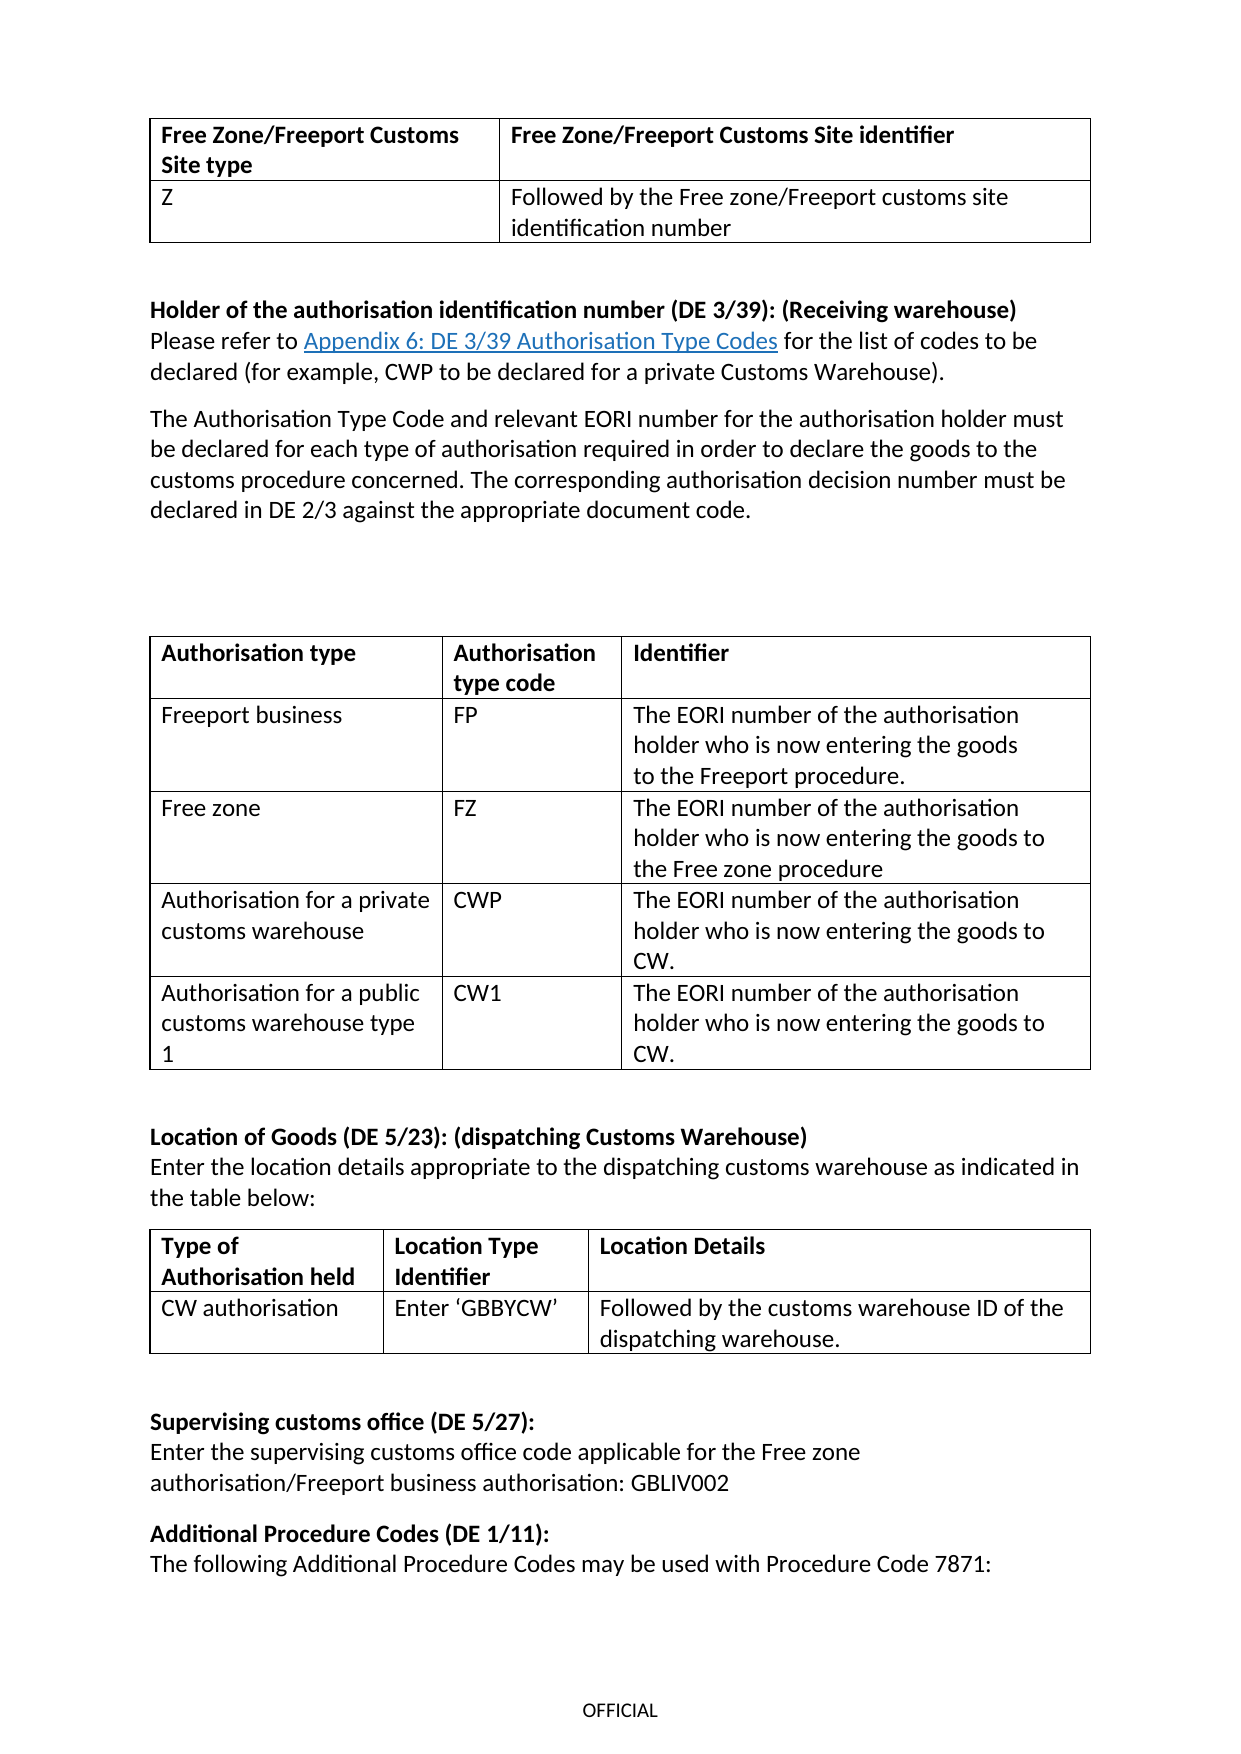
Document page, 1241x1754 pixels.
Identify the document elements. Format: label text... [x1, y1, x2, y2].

table_header Identifier [622, 637, 1090, 698]
table_cell The EORI number of the authorisation holder who is now entering the goods to the Free zone procedure [622, 792, 1090, 883]
table_cell Authorisation for a private customs warehouse [151, 884, 442, 976]
table_cell The EORI number of the authorisation holder who is now entering the goods to the Freeport procedure. [622, 699, 1090, 791]
subtitle Holder of the authorisation identification number (DE 3/39): (Receiving warehouse) [150, 295, 1090, 325]
table_cell CWP [443, 884, 621, 976]
table_cell FZ [443, 792, 621, 883]
table_cell FP [443, 699, 621, 791]
text The Authorisation Type Code and relevant EORI number for the authorisation holder must be declared for each type of authorisation required in order to declare the goods to the customs procedure concerned. The corresponding authorisation decision number must be declared in DE 2/3 against the appropriate document code. [150, 403, 1090, 525]
text The following Additional Procedure Codes may be used with Procedure Code 7871: [150, 1549, 1090, 1579]
table_header Location Details [589, 1230, 1090, 1291]
table_header Free Zone/Freeport Customs Site type [151, 119, 499, 180]
text Please refer to Appendix 6: DE 3/39 Authorisation Type Codes for the list of codes to be declared (for example, CWP to be declared for a private Customs Warehouse). [150, 325, 1090, 386]
table_cell The EORI number of the authorisation holder who is now entering the goods to CW. [622, 977, 1090, 1068]
table_cell Followed by the Free zone/Freeport customs site identification number [500, 181, 1090, 242]
table_cell CW1 [443, 977, 621, 1068]
table_cell The EORI number of the authorisation holder who is now entering the goods to CW. [622, 884, 1090, 976]
table_cell Followed by the customs warehouse ID of the dispatching warehouse. [589, 1292, 1090, 1353]
text Enter the location details appropriate to the dispatching customs warehouse as indicated in the table below: [150, 1151, 1090, 1212]
table_header Type of Authorisation held [151, 1230, 383, 1291]
table_cell Authorisation for a public customs warehouse type 1 [151, 977, 442, 1068]
subtitle Location of Goods (DE 5/23): (dispatching Customs Warehouse) [150, 1121, 1090, 1151]
table_header Location Type Identifier [384, 1230, 588, 1291]
table_cell CW authorisation [151, 1292, 383, 1353]
subtitle Additional Procedure Codes (DE 1/11): [150, 1518, 1090, 1549]
table_header Authorisation type [151, 637, 442, 698]
table_header Authorisation type code [443, 637, 621, 698]
text Enter the supervising customs office code applicable for the Free zone authorisation/Freeport business authorisation: GBLIV002 [150, 1436, 1090, 1497]
table_cell Free zone [151, 792, 442, 883]
table_header Free Zone/Freeport Customs Site identifier [500, 119, 1090, 180]
subtitle Supervising customs office (DE 5/27): [150, 1406, 1090, 1436]
table_cell Freeport business [151, 699, 442, 791]
table_cell Enter ‘GBBYCW’ [384, 1292, 588, 1353]
table_cell Z [151, 181, 499, 242]
